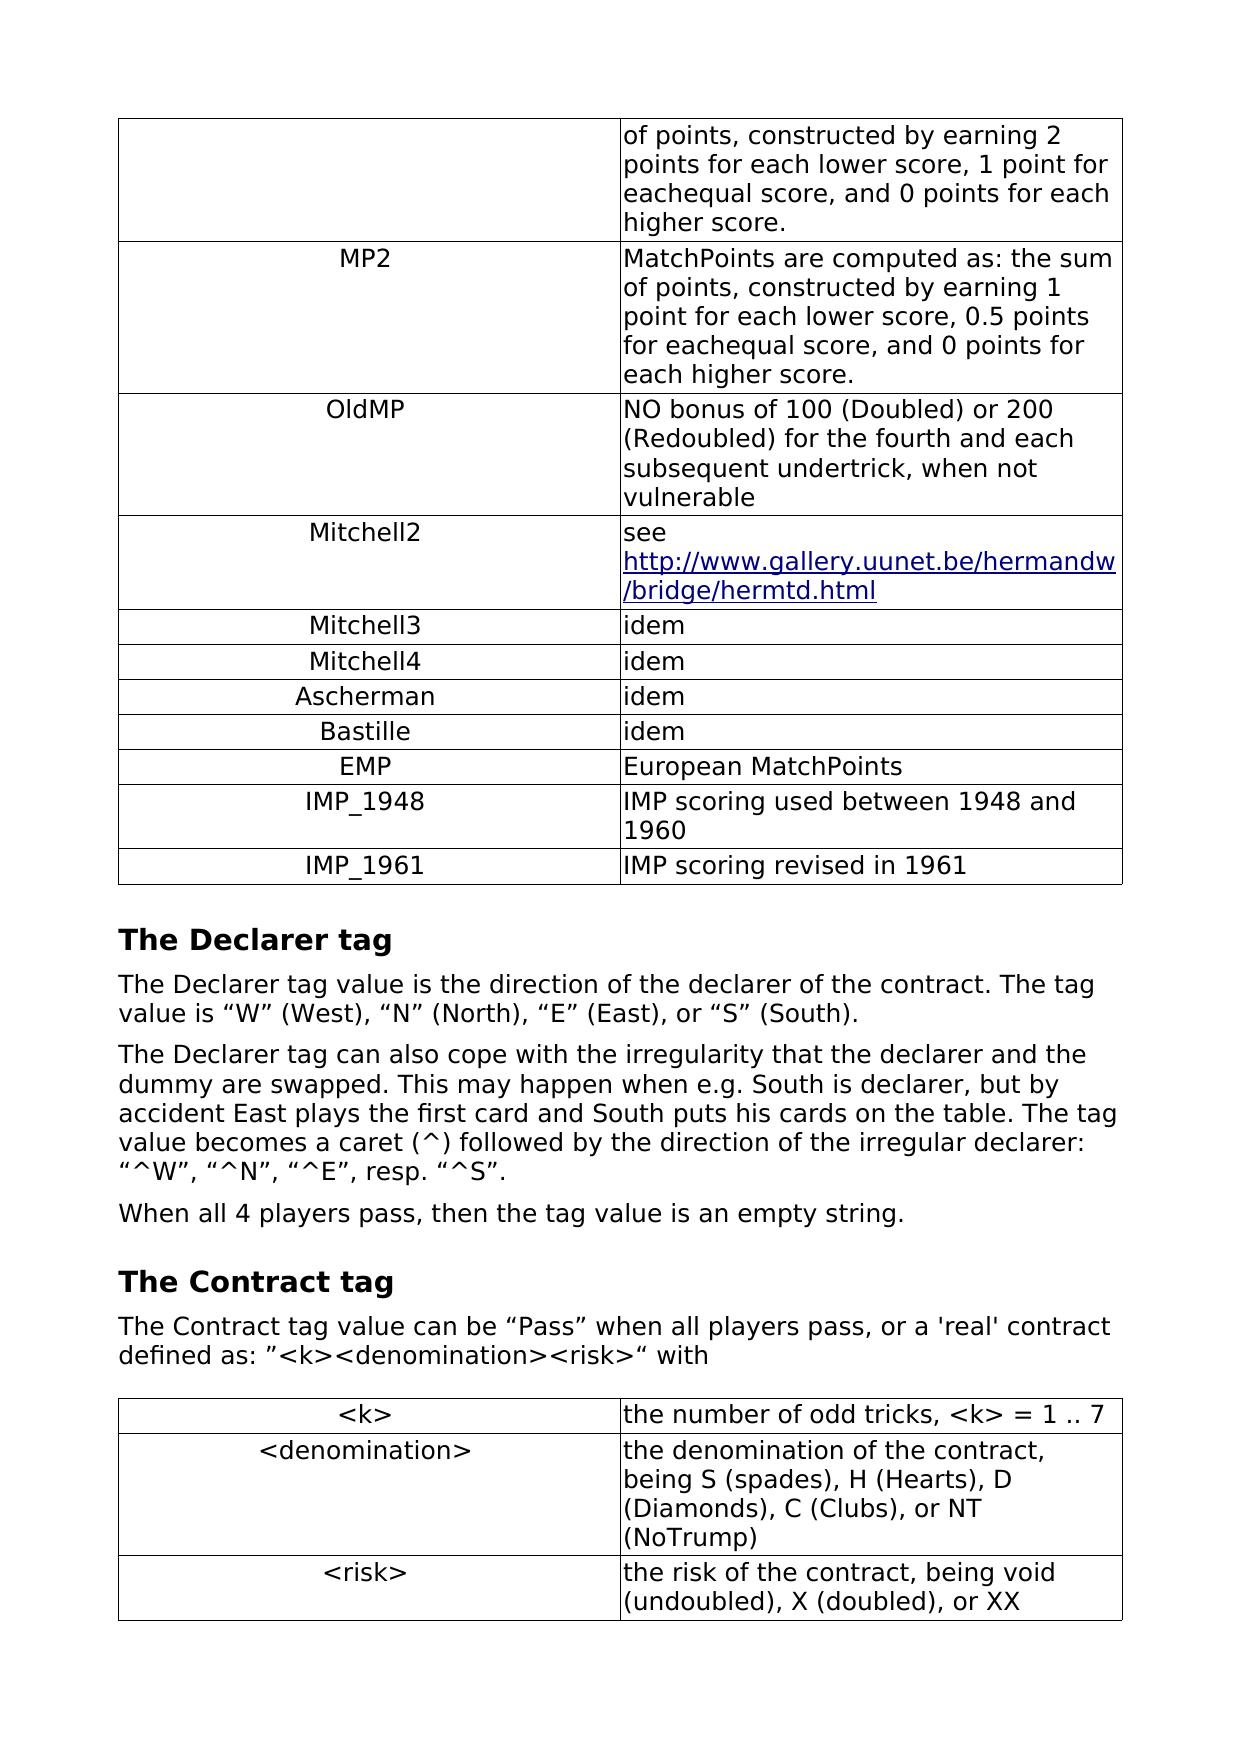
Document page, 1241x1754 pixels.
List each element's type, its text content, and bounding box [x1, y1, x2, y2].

table_cell NO bonus of 100 (Doubled) or 200 (Redoubled) for the fourth and each subsequent undertrick, when not vulnerable [621, 394, 1122, 515]
subtitle The Declarer tag [118, 923, 1122, 957]
subtitle The Contract tag [118, 1266, 1122, 1299]
table_cell Mitchell3 [119, 610, 620, 644]
table_cell OldMP [119, 394, 620, 515]
table_cell European MatchPoints [621, 750, 1122, 784]
table_cell MatchPoints are computed as: the sum of points, constructed by earning 1 point for each lower score, 0.5 points for eachequal score, and 0 points for each higher score. [621, 242, 1122, 392]
table_cell Bastille [119, 715, 620, 749]
table_header <k> [119, 1399, 620, 1433]
table_cell see http://www.gallery.uunet.be/hermandw/bridge/hermtd.html [621, 516, 1122, 608]
table_cell idem [621, 645, 1122, 679]
table_cell Mitchell4 [119, 645, 620, 679]
text The Declarer tag value is the direction of the declarer of the contract. The tag value is “W” (West), “N” (North), “E” (East), or “S” (South). [118, 970, 1122, 1028]
table_header the number of odd tricks, <k> = 1 .. 7 [621, 1399, 1122, 1433]
table_cell idem [621, 610, 1122, 644]
table_cell Ascherman [119, 680, 620, 714]
table_cell IMP_1948 [119, 785, 620, 848]
table_cell of points, constructed by earning 2 points for each lower score, 1 point for eachequal score, and 0 points for each higher score. [621, 119, 1122, 241]
table_cell <denomination> [119, 1434, 620, 1555]
text The Declarer tag can also cope with the irregularity that the declarer and the dummy are swapped. This may happen when e.g. South is declarer, but by accident East plays the first card and South puts his cards on the table. The tag value becomes a caret (^) followed by the direction of the irregular declarer: “^W”, “^N”, “^E”, resp. “^S”. [118, 1041, 1122, 1186]
table_cell IMP_1961 [119, 849, 620, 883]
table_cell the risk of the contract, being void (undoubled), X (doubled), or XX [621, 1556, 1122, 1620]
text The Contract tag value can be “Pass” when all players pass, or a 'real' contract defined as: ”<k><denomination><risk>“ with [118, 1312, 1122, 1370]
table_cell MP2 [119, 242, 620, 392]
table_cell [119, 119, 620, 241]
table_cell IMP scoring used between 1948 and 1960 [621, 785, 1122, 848]
table_cell Mitchell2 [119, 516, 620, 608]
table_cell <risk> [119, 1556, 620, 1620]
table_cell EMP [119, 750, 620, 784]
table_cell IMP scoring revised in 1961 [621, 849, 1122, 883]
table_cell idem [621, 680, 1122, 714]
text When all 4 players pass, then the tag value is an empty string. [118, 1199, 1122, 1228]
table_cell idem [621, 715, 1122, 749]
table_cell the denomination of the contract, being S (spades), H (Hearts), D (Diamonds), C (Clubs), or NT (NoTrump) [621, 1434, 1122, 1555]
